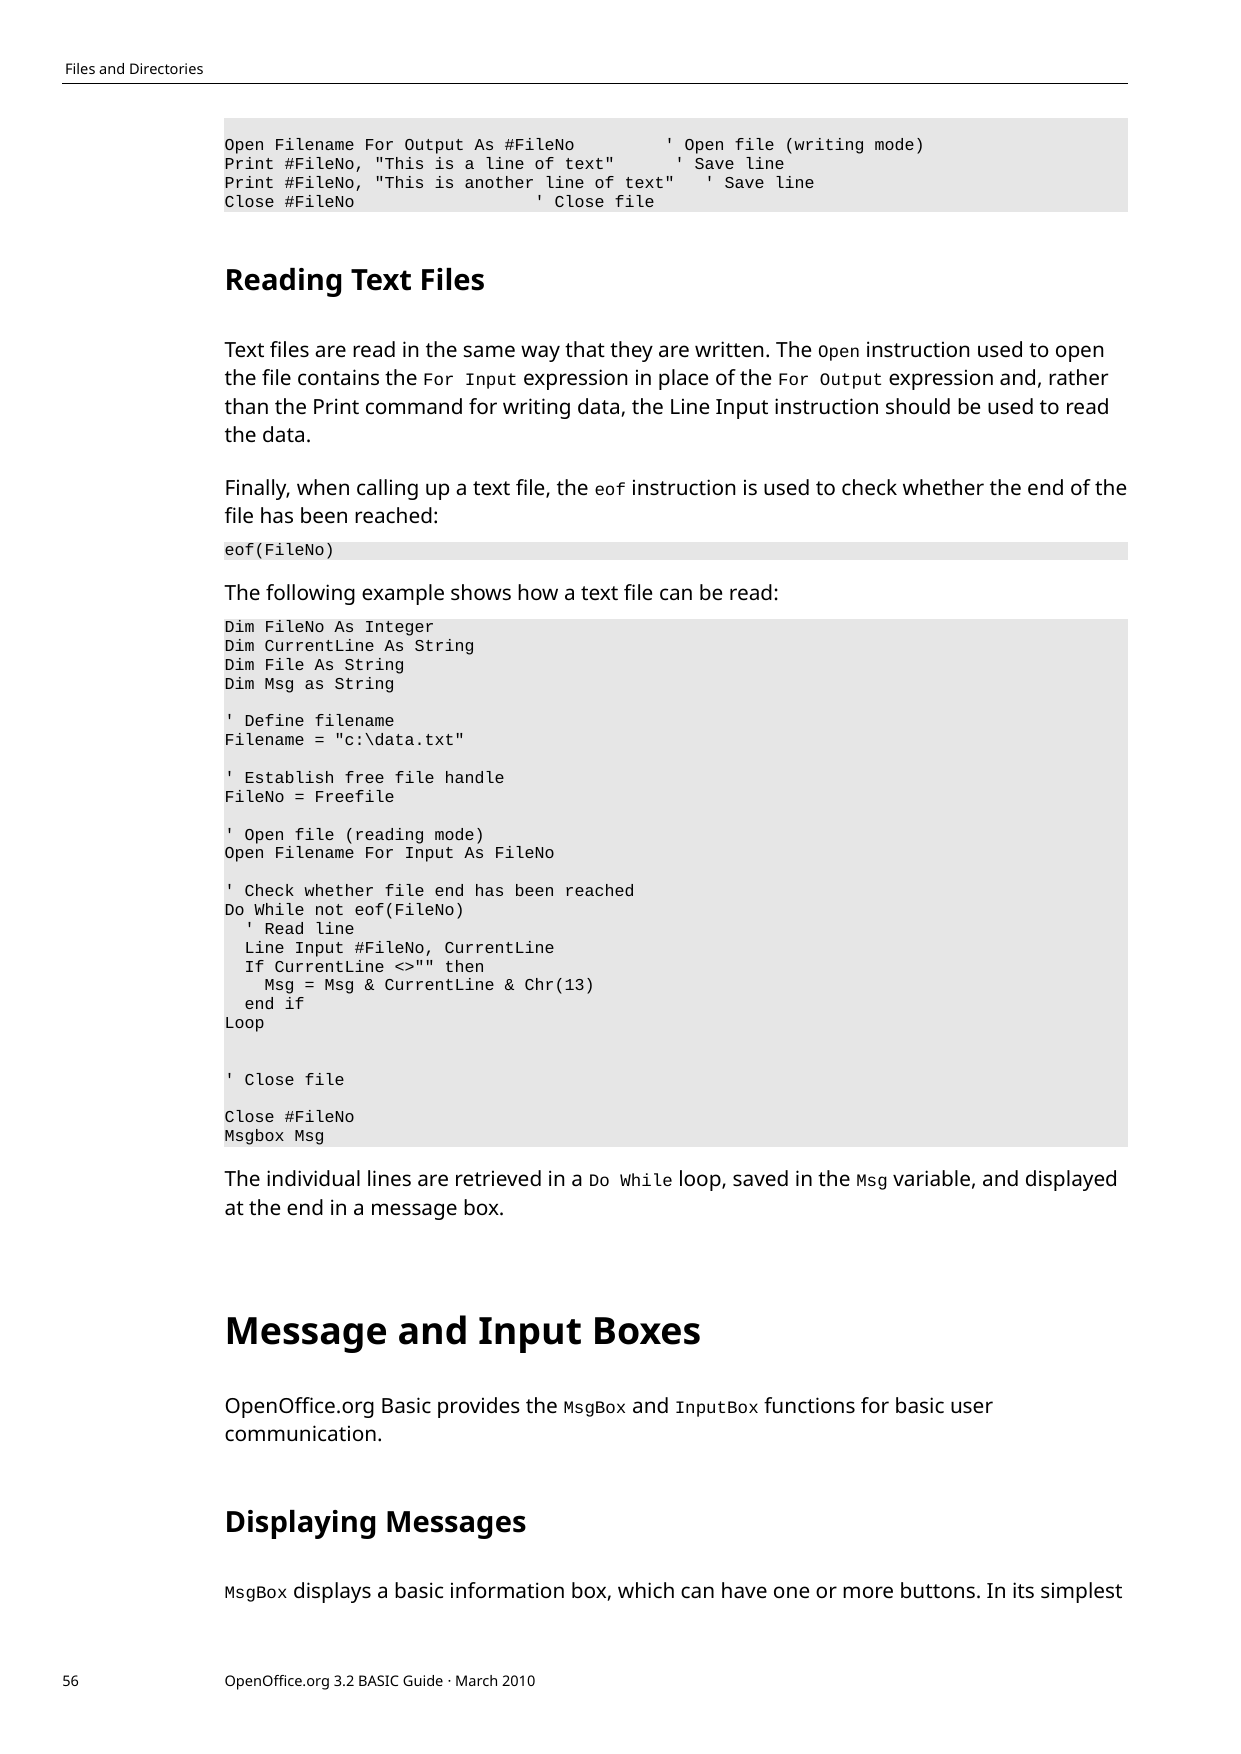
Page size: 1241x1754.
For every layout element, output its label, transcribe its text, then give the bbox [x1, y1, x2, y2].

text Open Filename For Output As #FileNo ' Open file (writing mode) Print #FileNo, "This is a line of text" ' Save line Print #FileNo, "This is another line of text" ' Save line Close #FileNo ' Close file [224, 118, 1128, 212]
text Text files are read in the same way that they are written. The Open instruction used to open the file contains the For Input expression in place of the For Output expression and, rather than the Print command for writing data, the Line Input instruction should be used to read the data. [224, 335, 1128, 449]
text The individual lines are retrieved in a Do While loop, saved in the Msg variable, and displayed at the end in a message box. [224, 1164, 1128, 1221]
text MsgBox displays a basic information box, which can have one or more buttons. In its simplest [224, 1576, 1128, 1605]
subtitle Displaying Messages [224, 1501, 1128, 1541]
text OpenOffice.org Basic provides the MsgBox and InputBox functions for basic user communication. [224, 1391, 1128, 1448]
subtitle Message and Input Boxes [224, 1304, 1128, 1355]
text eof(FileNo) [224, 542, 1128, 560]
subtitle Reading Text Files [224, 260, 1128, 299]
text The following example shows how a text file can be read: [224, 578, 1128, 607]
text Finally, when calling up a text file, the eof instruction is used to check whether the end of the file has been reached: [224, 473, 1128, 529]
text Dim FileNo As Integer Dim CurrentLine As String Dim File As String Dim Msg as String ' Define filename Filename = "c:\data.txt" ' Establish free file handle FileNo = Freefile ' Open file (reading mode) Open Filename For Input As FileNo ' Check whether file end has been reached Do While not eof(FileNo) ' Read line Line Input #FileNo, CurrentLine If CurrentLine <>"" then Msg = Msg & CurrentLine & Chr(13) end if Loop ' Close file Close #FileNo Msgbox Msg [224, 619, 1128, 1147]
